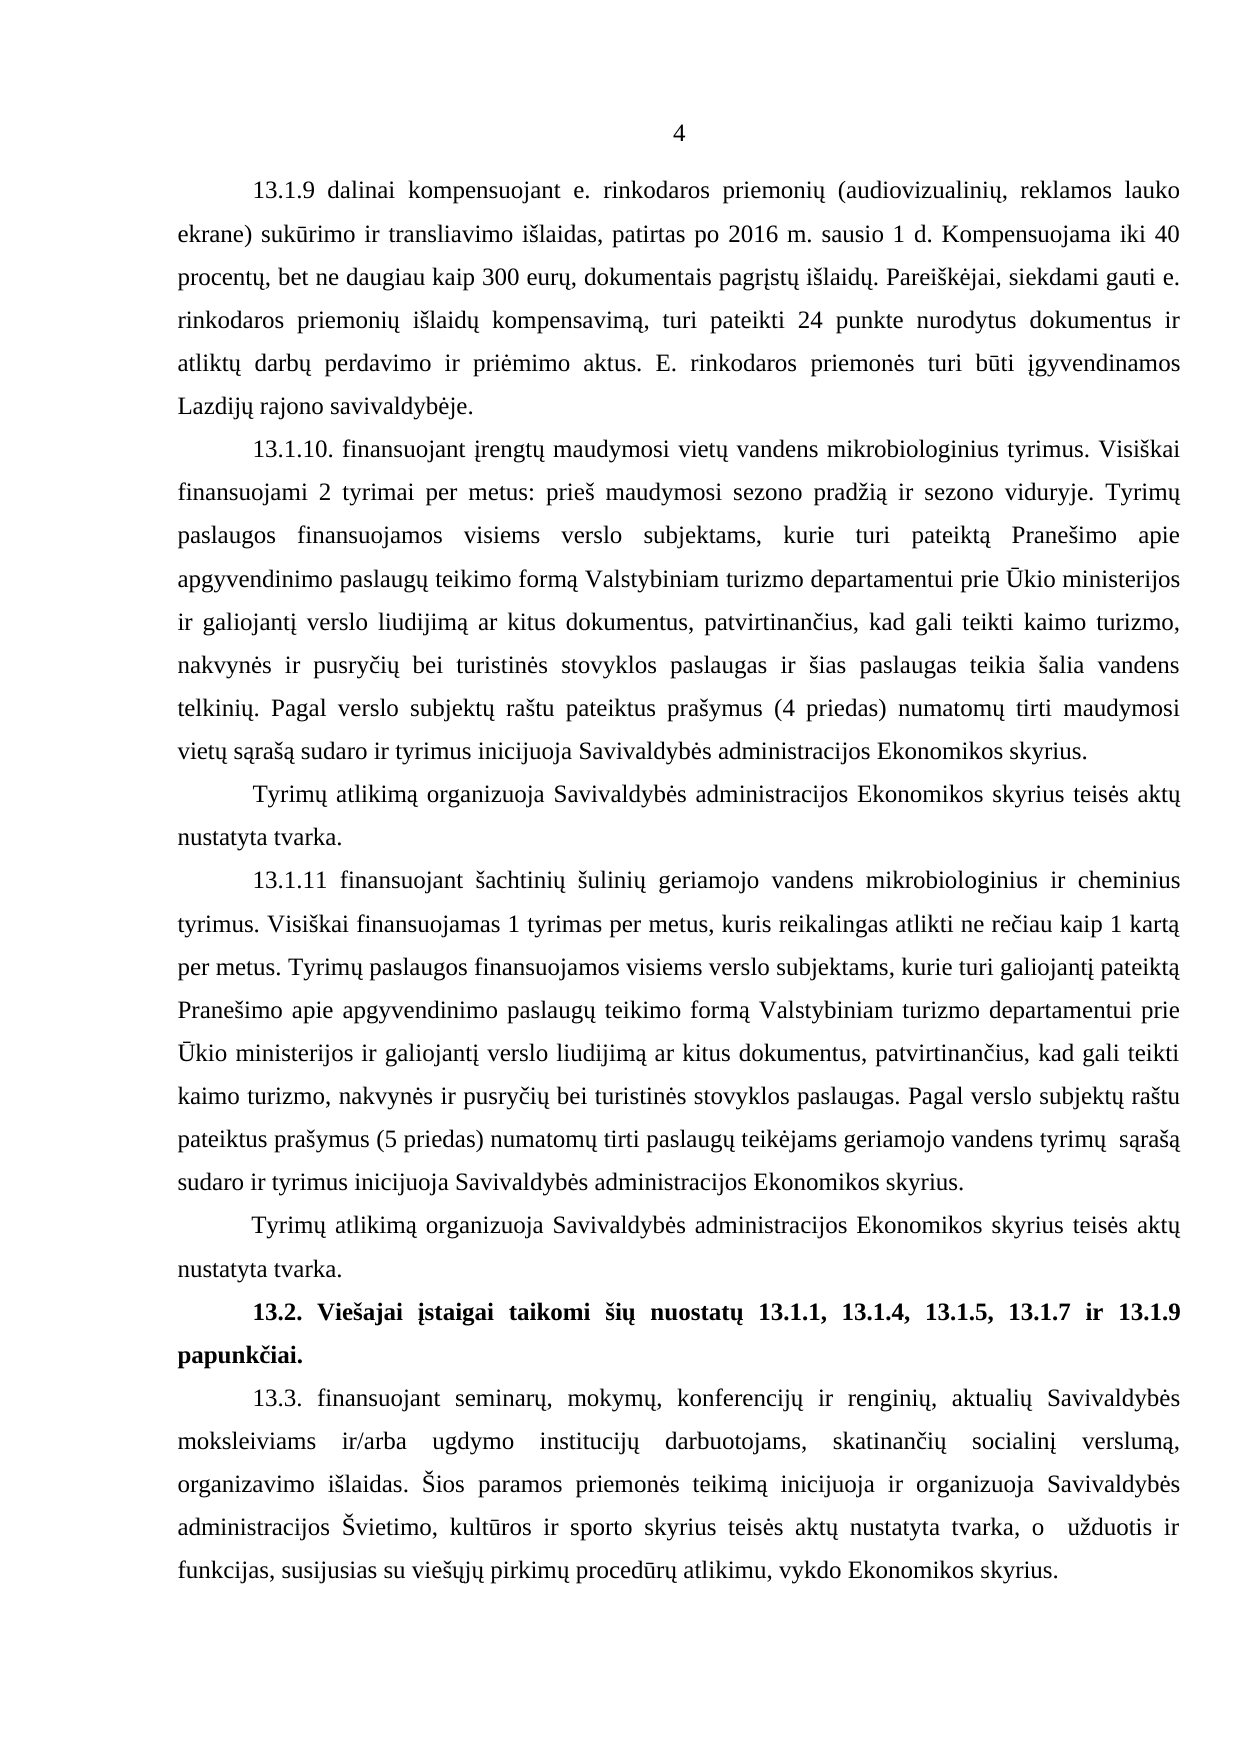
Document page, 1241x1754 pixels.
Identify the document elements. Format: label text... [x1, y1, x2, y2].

text 13.1.10. finansuojant įrengtų maudymosi vietų vandens mikrobiologinius tyrimus. Visiškai finansuojami 2 tyrimai per metus: prieš maudymosi sezono pradžią ir sezono viduryje. Tyrimų paslaugos finansuojamos visiems verslo subjektams, kurie turi pateiktą Pranešimo apie apgyvendinimo paslaugų teikimo formą Valstybiniam turizmo departamentui prie Ūkio ministerijos ir galiojantį verslo liudijimą ar kitus dokumentus, patvirtinančius, kad gali teikti kaimo turizmo, nakvynės ir pusryčių bei turistinės stovyklos paslaugas ir šias paslaugas teikia šalia vandens telkinių. Pagal verslo subjektų raštu pateiktus prašymus (4 priedas) numatomų tirti maudymosi vietų sąrašą sudaro ir tyrimus inicijuoja Savivaldybės administracijos Ekonomikos skyrius. [177, 434, 1181, 765]
text 13.1.9 dalinai kompensuojant e. rinkodaros priemonių (audiovizualinių, reklamos lauko ekrane) sukūrimo ir transliavimo išlaidas, patirtas po 2016 m. sausio 1 d. Kompensuojama iki 40 procentų, bet ne daugiau kaip 300 eurų, dokumentais pagrįstų išlaidų. Pareiškėjai, siekdami gauti e. rinkodaros priemonių išlaidų kompensavimą, turi pateikti 24 punkte nurodytus dokumentus ir atliktų darbų perdavimo ir priėmimo aktus. E. rinkodaros priemonės turi būti įgyvendinamos Lazdijų rajono savivaldybėje. [177, 176, 1181, 420]
text Tyrimų atlikimą organizuoja Savivaldybės administracijos Ekonomikos skyrius teisės aktų nustatyta tvarka. [177, 779, 1181, 851]
text 13.2. Viešajai įstaigai taikomi šių nuostatų 13.1.1, 13.1.4, 13.1.5, 13.1.7 ir 13.1.9 papunkčiai. [177, 1297, 1181, 1369]
text 13.1.11 finansuojant šachtinių šulinių geriamojo vandens mikrobiologinius ir cheminius tyrimus. Visiškai finansuojamas 1 tyrimas per metus, kuris reikalingas atlikti ne rečiau kaip 1 kartą per metus. Tyrimų paslaugos finansuojamos visiems verslo subjektams, kurie turi galiojantį pateiktą Pranešimo apie apgyvendinimo paslaugų teikimo formą Valstybiniam turizmo departamentui prie Ūkio ministerijos ir galiojantį verslo liudijimą ar kitus dokumentus, patvirtinančius, kad gali teikti kaimo turizmo, nakvynės ir pusryčių bei turistinės stovyklos paslaugas. Pagal verslo subjektų raštu pateiktus prašymus (5 priedas) numatomų tirti paslaugų teikėjams geriamojo vandens tyrimų sąrašą sudaro ir tyrimus inicijuoja Savivaldybės administracijos Ekonomikos skyrius. [177, 866, 1181, 1196]
text Tyrimų atlikimą organizuoja Savivaldybės administracijos Ekonomikos skyrius teisės aktų nustatyta tvarka. [177, 1211, 1181, 1282]
text 13.3. finansuojant seminarų, mokymų, konferencijų ir renginių, aktualių Savivaldybės moksleiviams ir/arba ugdymo institucijų darbuotojams, skatinančių socialinį verslumą, organizavimo išlaidas. Šios paramos priemonės teikimą inicijuoja ir organizuoja Savivaldybės administracijos Švietimo, kultūros ir sporto skyrius teisės aktų nustatyta tvarka, o užduotis ir funkcijas, susijusias su viešųjų pirkimų procedūrų atlikimu, vykdo Ekonomikos skyrius. [177, 1383, 1181, 1584]
